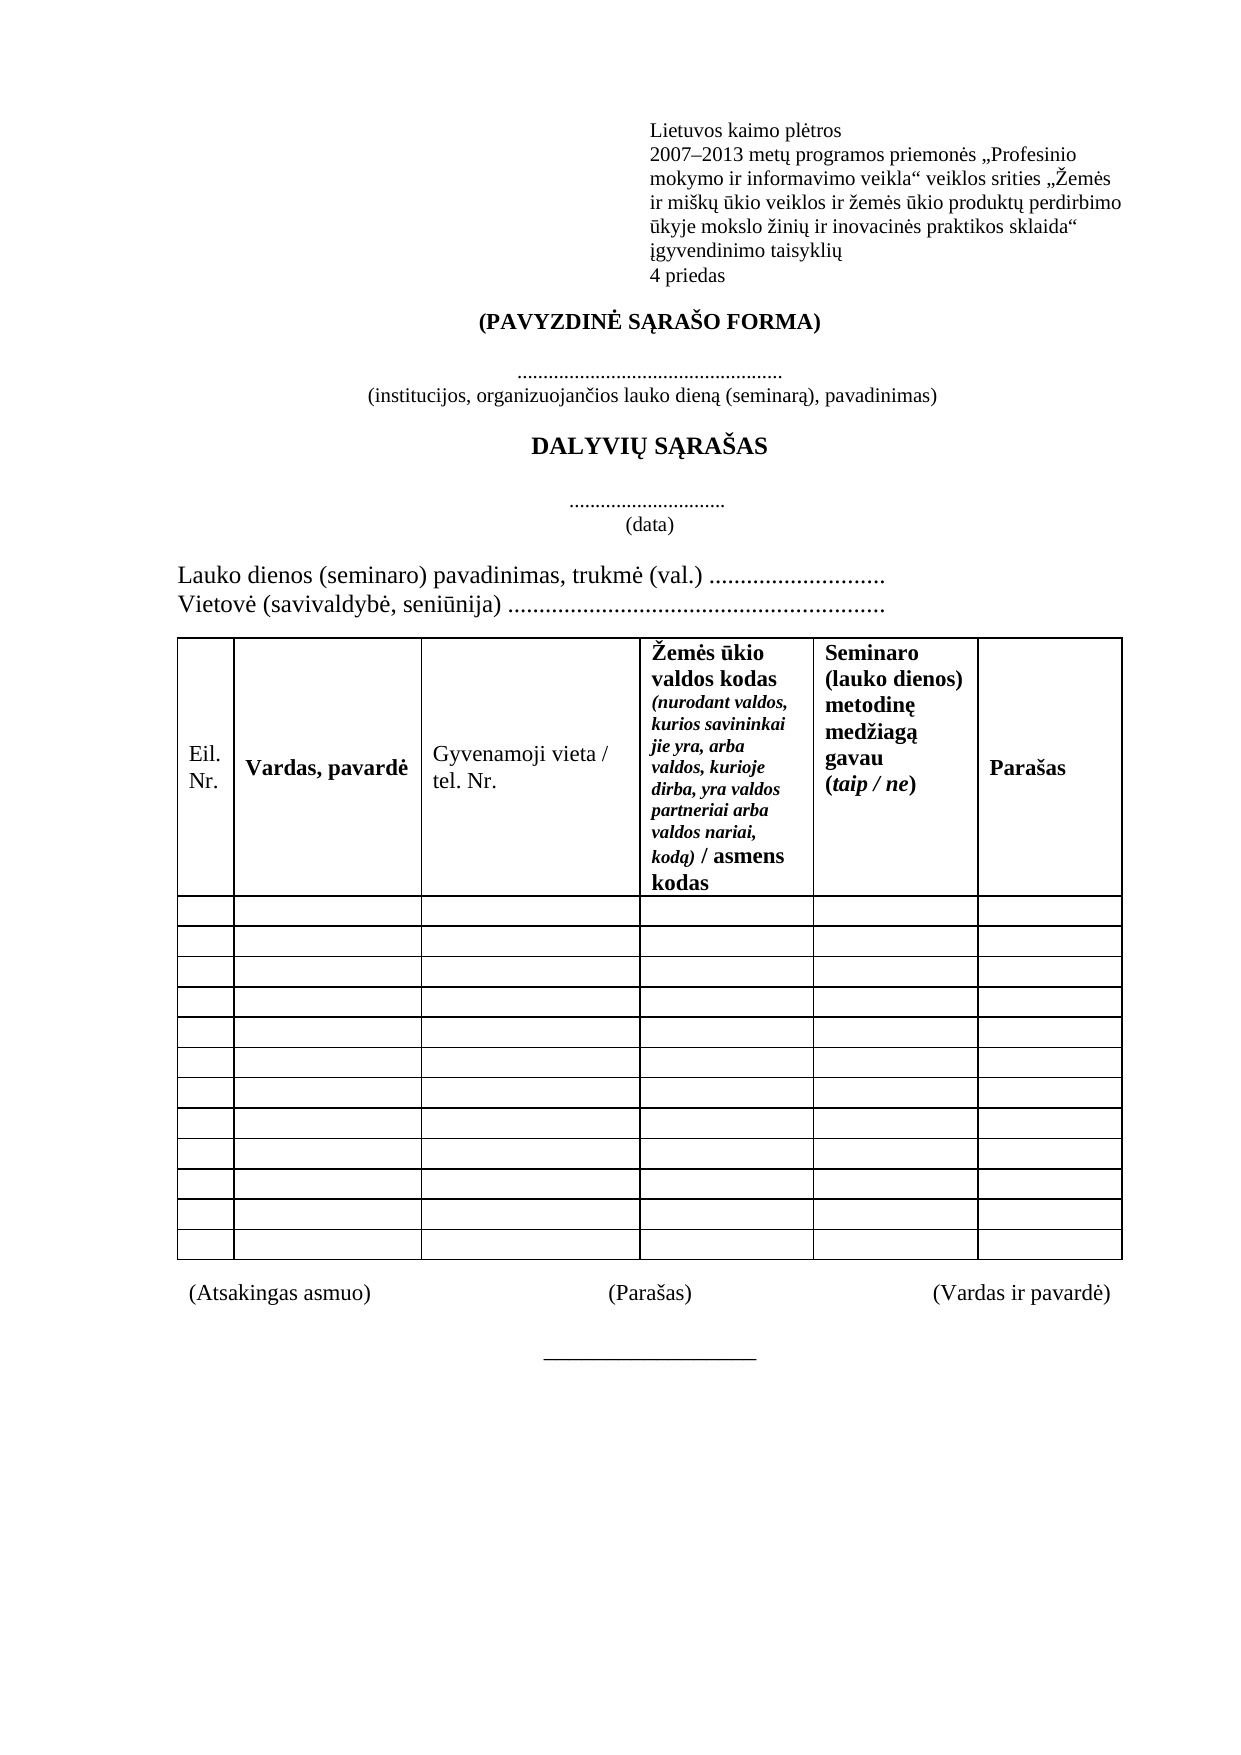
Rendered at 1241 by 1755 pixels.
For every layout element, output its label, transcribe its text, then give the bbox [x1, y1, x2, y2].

table_header Gyvenamoji vieta / tel. Nr. [422, 639, 639, 895]
table_cell [422, 1200, 639, 1228]
table_cell [178, 1018, 233, 1047]
table_cell [178, 957, 233, 986]
table_cell [235, 988, 421, 1016]
table_cell [178, 1109, 233, 1137]
table_cell [235, 957, 421, 986]
table_cell [641, 1109, 813, 1137]
table_cell [422, 1018, 639, 1047]
table_cell [641, 1170, 813, 1198]
table_cell [641, 927, 813, 956]
table_cell [422, 957, 639, 986]
table_header Parašas [979, 639, 1121, 895]
text įgyvendinimo taisyklių [649, 238, 1122, 262]
text ir miškų ūkio veiklos ir žemės ūkio produktų perdirbimo [649, 190, 1122, 214]
text Lietuvos kaimo plėtros [649, 118, 1122, 142]
table_cell [235, 1018, 421, 1047]
table_cell [178, 1078, 233, 1107]
table_cell [979, 957, 1121, 986]
text Lauko dienos (seminaro) pavadinimas, trukmė (val.) [177, 560, 1122, 589]
table_cell [814, 1230, 977, 1259]
table_cell [814, 927, 977, 956]
table_cell [178, 1048, 233, 1077]
table_cell [979, 1200, 1121, 1228]
text ................................................... [177, 358, 1122, 383]
table_cell [641, 1018, 813, 1047]
table_cell [178, 897, 233, 925]
table_cell [422, 1048, 639, 1077]
table_cell [422, 1078, 639, 1107]
table_cell [814, 1139, 977, 1168]
table_cell [641, 988, 813, 1016]
table_header (Parašas) [493, 1280, 807, 1306]
table_cell [235, 1230, 421, 1259]
table_cell [979, 1048, 1121, 1077]
text DALYVIŲ SĄRAŠAS [177, 431, 1122, 459]
text (data) [177, 512, 1122, 536]
table_cell [422, 988, 639, 1016]
table_cell [979, 1170, 1121, 1198]
table_cell [814, 957, 977, 986]
table_cell [979, 927, 1121, 956]
table_cell [814, 1109, 977, 1137]
table_cell [422, 1109, 639, 1137]
table_cell [641, 1200, 813, 1228]
table_header Eil. Nr. [178, 639, 233, 895]
table_cell [422, 1170, 639, 1198]
table_cell [641, 1230, 813, 1259]
table_cell [178, 1139, 233, 1168]
text _________________ [177, 1334, 1122, 1363]
table_cell [814, 897, 977, 925]
text 2007–2013 metų programos priemonės „Profesinio [649, 142, 1122, 166]
table_header (Vardas ir pavardė) [808, 1280, 1122, 1306]
table_cell [178, 1200, 233, 1228]
table_cell [178, 1170, 233, 1198]
table_cell [979, 1230, 1121, 1259]
table_cell [979, 1078, 1121, 1107]
table_cell [235, 1170, 421, 1198]
table_cell [235, 897, 421, 925]
table_cell [814, 988, 977, 1016]
table_header (Atsakingas asmuo) [177, 1280, 493, 1306]
table_cell [641, 1078, 813, 1107]
table_cell [235, 927, 421, 956]
table_cell [422, 897, 639, 925]
table_cell [979, 1109, 1121, 1137]
table_cell [979, 1139, 1121, 1168]
text (Pavyzdinė sąrašo forma) [177, 308, 1122, 334]
table_cell [235, 1078, 421, 1107]
table_cell [422, 927, 639, 956]
table_header Vardas, pavardė [235, 639, 421, 895]
table_header Seminaro (lauko dienos) metodinę medžiagą gavau (taip / ne) [814, 639, 977, 895]
table_cell [814, 1048, 977, 1077]
table_cell [641, 897, 813, 925]
table_cell [178, 988, 233, 1016]
text Vietovė (savivaldybė, seniūnija) [177, 589, 1122, 618]
table_cell [235, 1200, 421, 1228]
table_cell [979, 988, 1121, 1016]
table_cell [178, 927, 233, 956]
table_cell [235, 1139, 421, 1168]
table_header Žemės ūkio valdos kodas (nurodant valdos, kurios savininkai jie yra, arba valdos, kurioje dirba, yra valdos partneriai arba valdos nariai, kodą) / asmens kodas [641, 639, 813, 895]
table_cell [814, 1200, 977, 1228]
table_cell [178, 1230, 233, 1259]
text 4 priedas [649, 262, 1122, 287]
table_cell [814, 1078, 977, 1107]
table_cell [641, 957, 813, 986]
text .............................. [177, 488, 1122, 512]
table_cell [814, 1018, 977, 1047]
table_cell [814, 1170, 977, 1198]
table_cell [235, 1109, 421, 1137]
table_cell [235, 1048, 421, 1077]
table_cell [422, 1139, 639, 1168]
table_cell [641, 1048, 813, 1077]
text ūkyje mokslo žinių ir inovacinės praktikos sklaida“ [649, 214, 1122, 238]
table_cell [979, 1018, 1121, 1047]
table_cell [422, 1230, 639, 1259]
table_cell [979, 897, 1121, 925]
table_cell [641, 1139, 813, 1168]
text mokymo ir informavimo veikla“ veiklos srities „Žemės [649, 166, 1122, 190]
text (institucijos, organizuojančios lauko dieną (seminarą), pavadinimas) [177, 383, 1122, 407]
